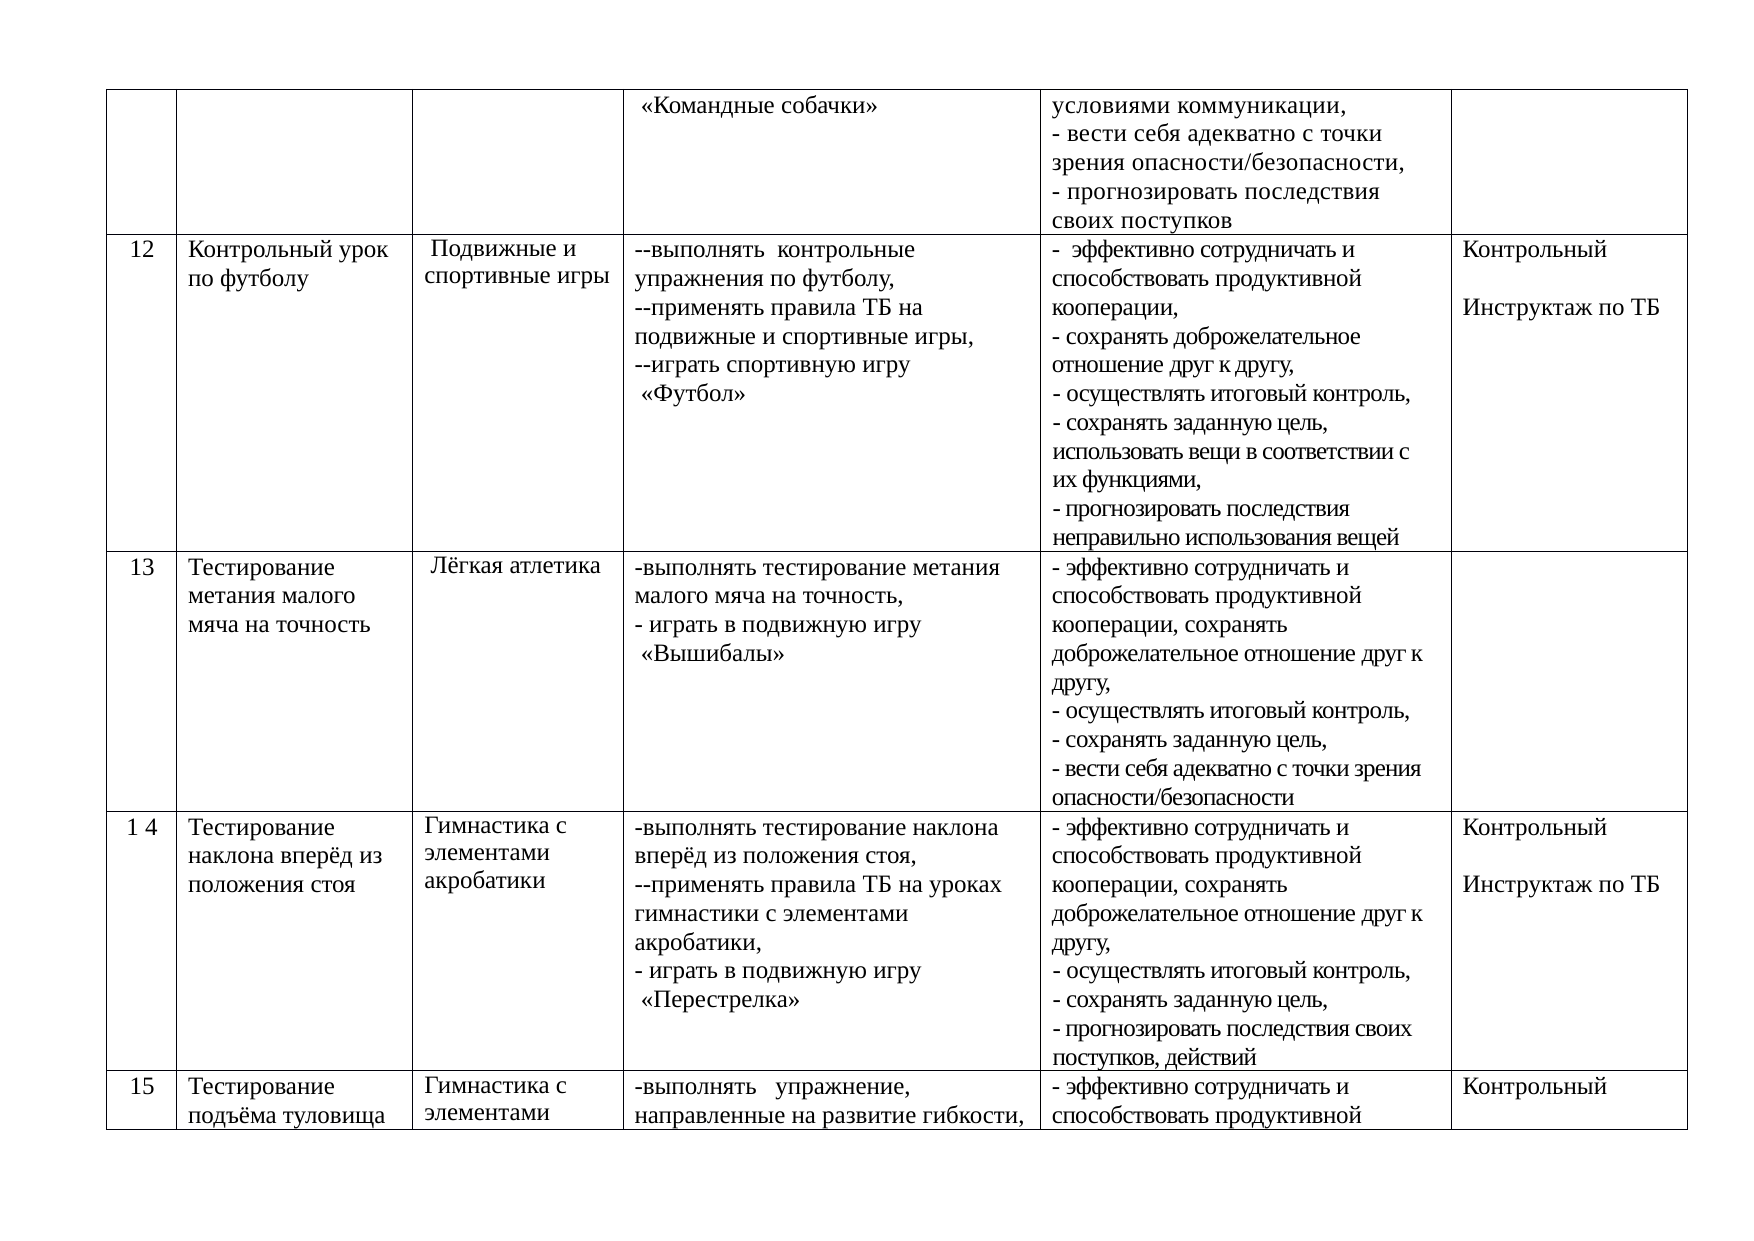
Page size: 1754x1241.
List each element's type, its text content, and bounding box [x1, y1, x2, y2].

table_cell Подвижные и спортивные игры [413, 235, 623, 551]
table_cell 1 4 [107, 812, 176, 1070]
table_cell «Командные собачки» [624, 90, 1040, 233]
table_cell -выполнять упражнение, направленные на развитие гибкости, [624, 1071, 1040, 1129]
table_cell [413, 90, 623, 233]
table_cell Контрольный Инструктаж по ТБ [1452, 812, 1687, 1070]
table_cell - эффективно сотрудничать и способствовать продуктивной кооперации, сохранять доброжелательное отношение друг к другу, - осуществлять итоговый контроль, - сохранять заданную цель, - прогнозировать последствия своих поступков, действий [1429, 812, 1451, 1070]
table_cell 13 [107, 552, 176, 811]
table_cell Лёгкая атлетика [413, 552, 623, 811]
table_cell Контрольный урок по футболу [177, 235, 412, 551]
table_cell 12 [107, 235, 176, 551]
table_cell -выполнять тестирование метания малого мяча на точность, - играть в подвижную игру «Вышибалы» [624, 552, 1040, 811]
table_cell [1452, 552, 1687, 811]
table_cell Тестирование наклона вперёд из положения стоя [177, 812, 412, 1070]
table_cell Контрольный Инструктаж по ТБ [1452, 235, 1687, 551]
table_cell 15 [107, 1071, 176, 1129]
table_cell - эффективно сотрудничать и способствовать продуктивной кооперации, сохранять доброжелательное отношение друг к другу, - осуществлять итоговый контроль, - сохранять заданную цель, - вести себя адекватно с точки зрения опасности/безопасности [1429, 552, 1451, 811]
table_cell -выполнять тестирование наклона вперёд из положения стоя, --применять правила ТБ на уроках гимнастики с элементами акробатики, - играть в подвижную игру «Перестрелка» [624, 812, 1040, 1070]
table_cell [177, 90, 412, 233]
table_cell Гимнастика с элементами акробатики [413, 812, 623, 1070]
table_cell Контрольный [1452, 1071, 1687, 1129]
table_cell Тестирование подъёма туловища [177, 1071, 412, 1129]
table_cell [107, 90, 176, 233]
table_cell --выполнять контрольные упражнения по футболу, --применять правила ТБ на подвижные и спортивные игры, --играть спортивную игру «Футбол» [624, 235, 1040, 551]
table_cell [1452, 90, 1687, 233]
table_cell Гимнастика с элементами [413, 1071, 623, 1129]
table_cell - эффективно сотрудничать и способствовать продуктивной кооперации, - сохранять доброжелательное отношение друг к другу, - осуществлять итоговый контроль, - сохранять заданную цель, использовать вещи в соответствии с их функциями, - прогнозировать последствия неправильно использования вещей [1429, 235, 1451, 551]
table_cell Тестирование метания малого мяча на точность [177, 552, 412, 811]
